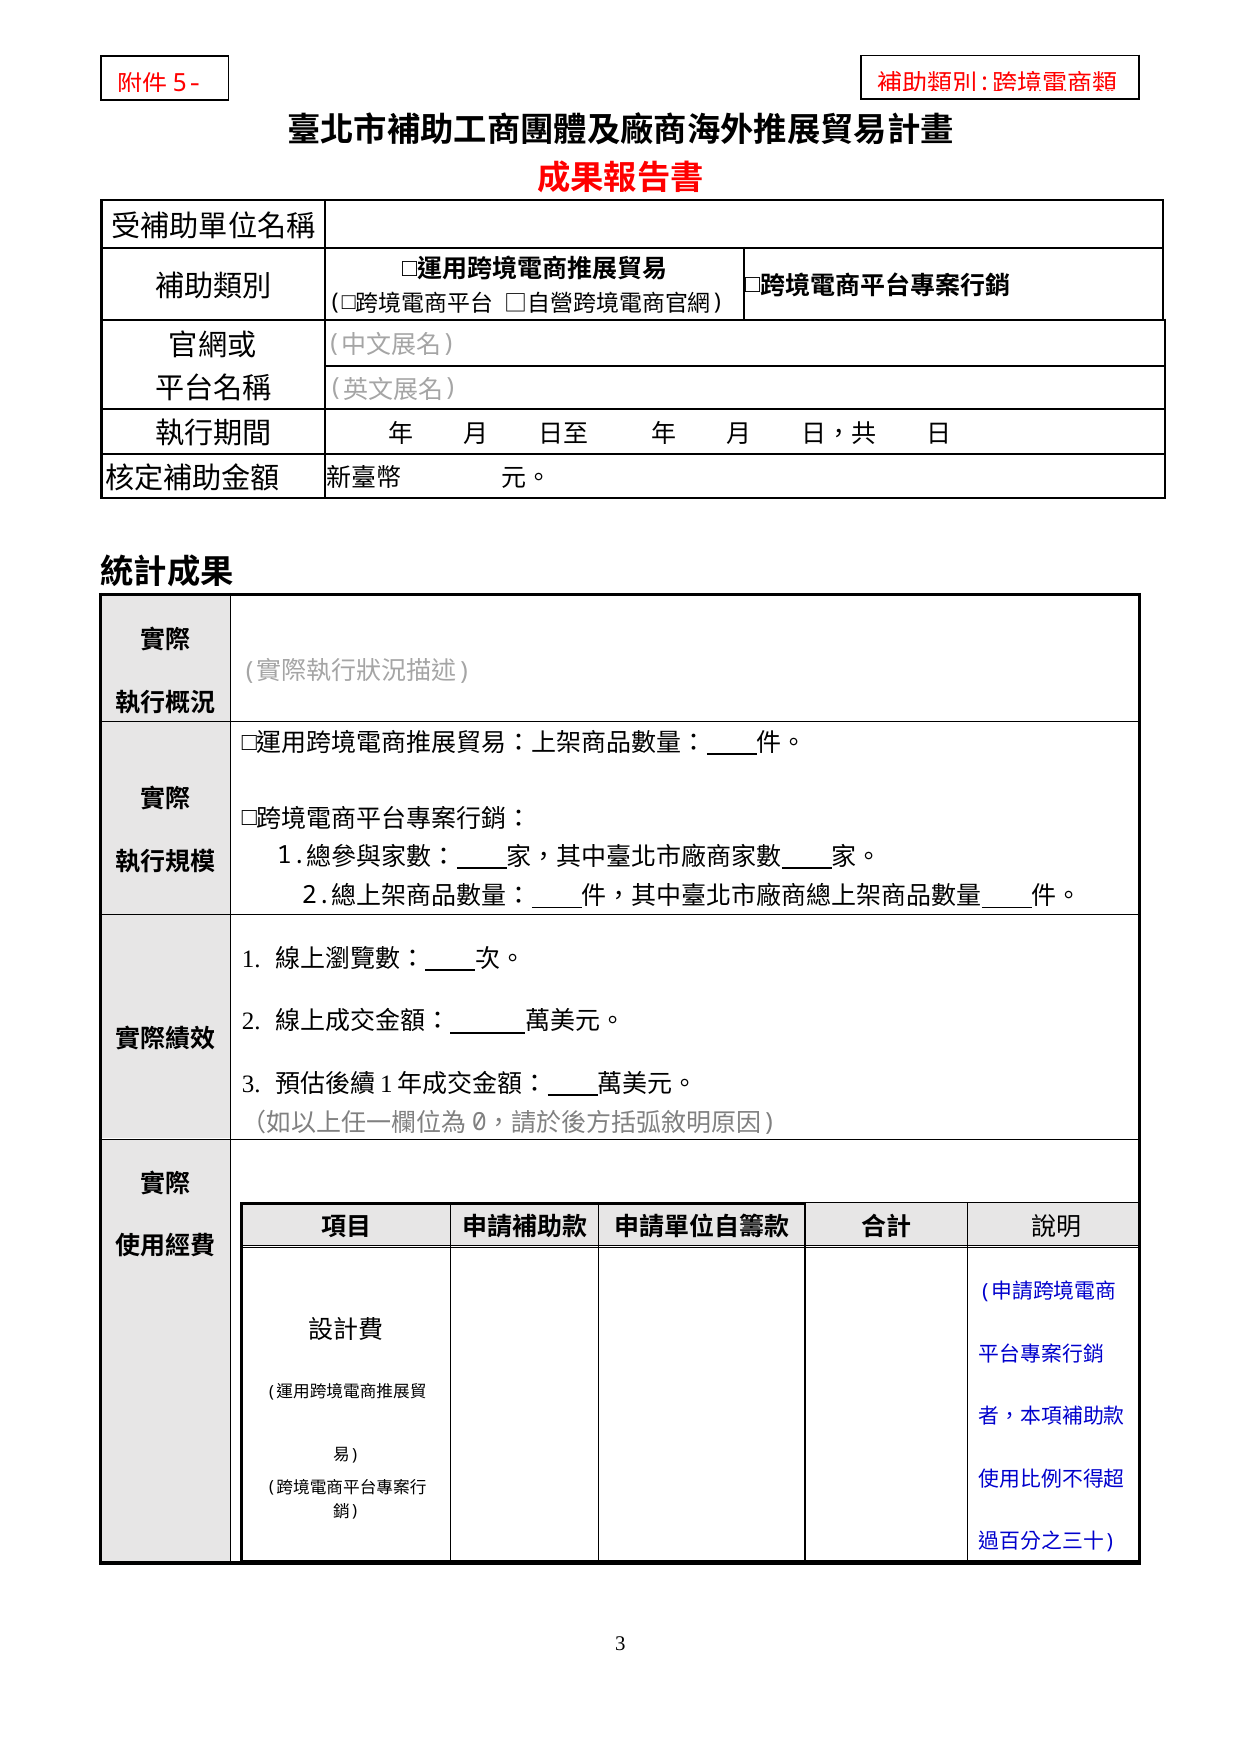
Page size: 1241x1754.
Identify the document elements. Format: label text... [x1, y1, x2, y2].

table_header 實際 執行概況 [102, 596, 230, 721]
table_header 申請補助款 [451, 1205, 598, 1245]
table_cell 新臺幣 元。 [326, 455, 1164, 497]
table_header 合計 [806, 1203, 967, 1245]
table_cell 執行期間 [103, 410, 324, 453]
table_cell 設計費 (運用跨境電商推展貿易) (跨境電商平台專案行銷) [243, 1248, 450, 1560]
table_header 項目 [243, 1205, 450, 1245]
table_cell [231, 1140, 1138, 1561]
table_cell 實際績效 [102, 915, 230, 1138]
table_cell 實際 使用經費 [102, 1140, 230, 1561]
table_cell 實際 執行規模 [102, 722, 230, 914]
table_header 受補助單位名稱 [103, 201, 324, 247]
table_cell (中文展名) [326, 321, 1164, 365]
text [102, 57, 228, 99]
table_cell (申請跨境電商平台專案行銷者，本項補助款使用比例不得超過百分之三十) [968, 1248, 1138, 1560]
table_cell 年 月 日至 年 月 日，共 日 [326, 410, 1164, 453]
table_cell 線上瀏覽數： 次。 線上成交金額： 萬美元。 預估後續1年成交金額： 萬美元。 （如以上任一欄位為0，請於後方括弧敘明原因) [231, 915, 1138, 1138]
text 臺北市補助工商團體及廠商海外推展貿易計畫 [100, 103, 1140, 151]
table_cell [451, 1248, 598, 1560]
table_header (實際執行狀況描述) [231, 596, 1138, 721]
table_header 申請單位自籌款 [599, 1205, 804, 1245]
table_header 說明 [968, 1203, 1138, 1245]
text 附件5-1 [117, 64, 213, 91]
table_cell 補助類別 [103, 249, 324, 318]
text [862, 56, 1138, 98]
table_cell [806, 1248, 967, 1560]
table_cell □跨境電商平台專案行銷 [745, 249, 1162, 318]
table_header [326, 201, 1162, 247]
text 統計成果 [100, 545, 1140, 593]
table_cell 官網或 平台名稱 [103, 321, 324, 408]
table_cell (英文展名) [326, 367, 1164, 408]
table_cell 核定補助金額 [103, 455, 324, 497]
text 補助類別:跨境電商類 [877, 63, 1123, 91]
text 成果報告書 [100, 151, 1140, 199]
table_cell [599, 1248, 804, 1560]
table_cell □運用跨境電商推展貿易 (□跨境電商平台 □自營跨境電商官網) [326, 249, 743, 318]
table_cell □運用跨境電商推展貿易：上架商品數量： 件。 □跨境電商平台專案行銷： 1.總參與家數： 家，其中臺北市廠商家數 家。 2.總上架商品數量： 件，其中臺北市廠商總上架商品數量 件。 [231, 722, 1138, 914]
